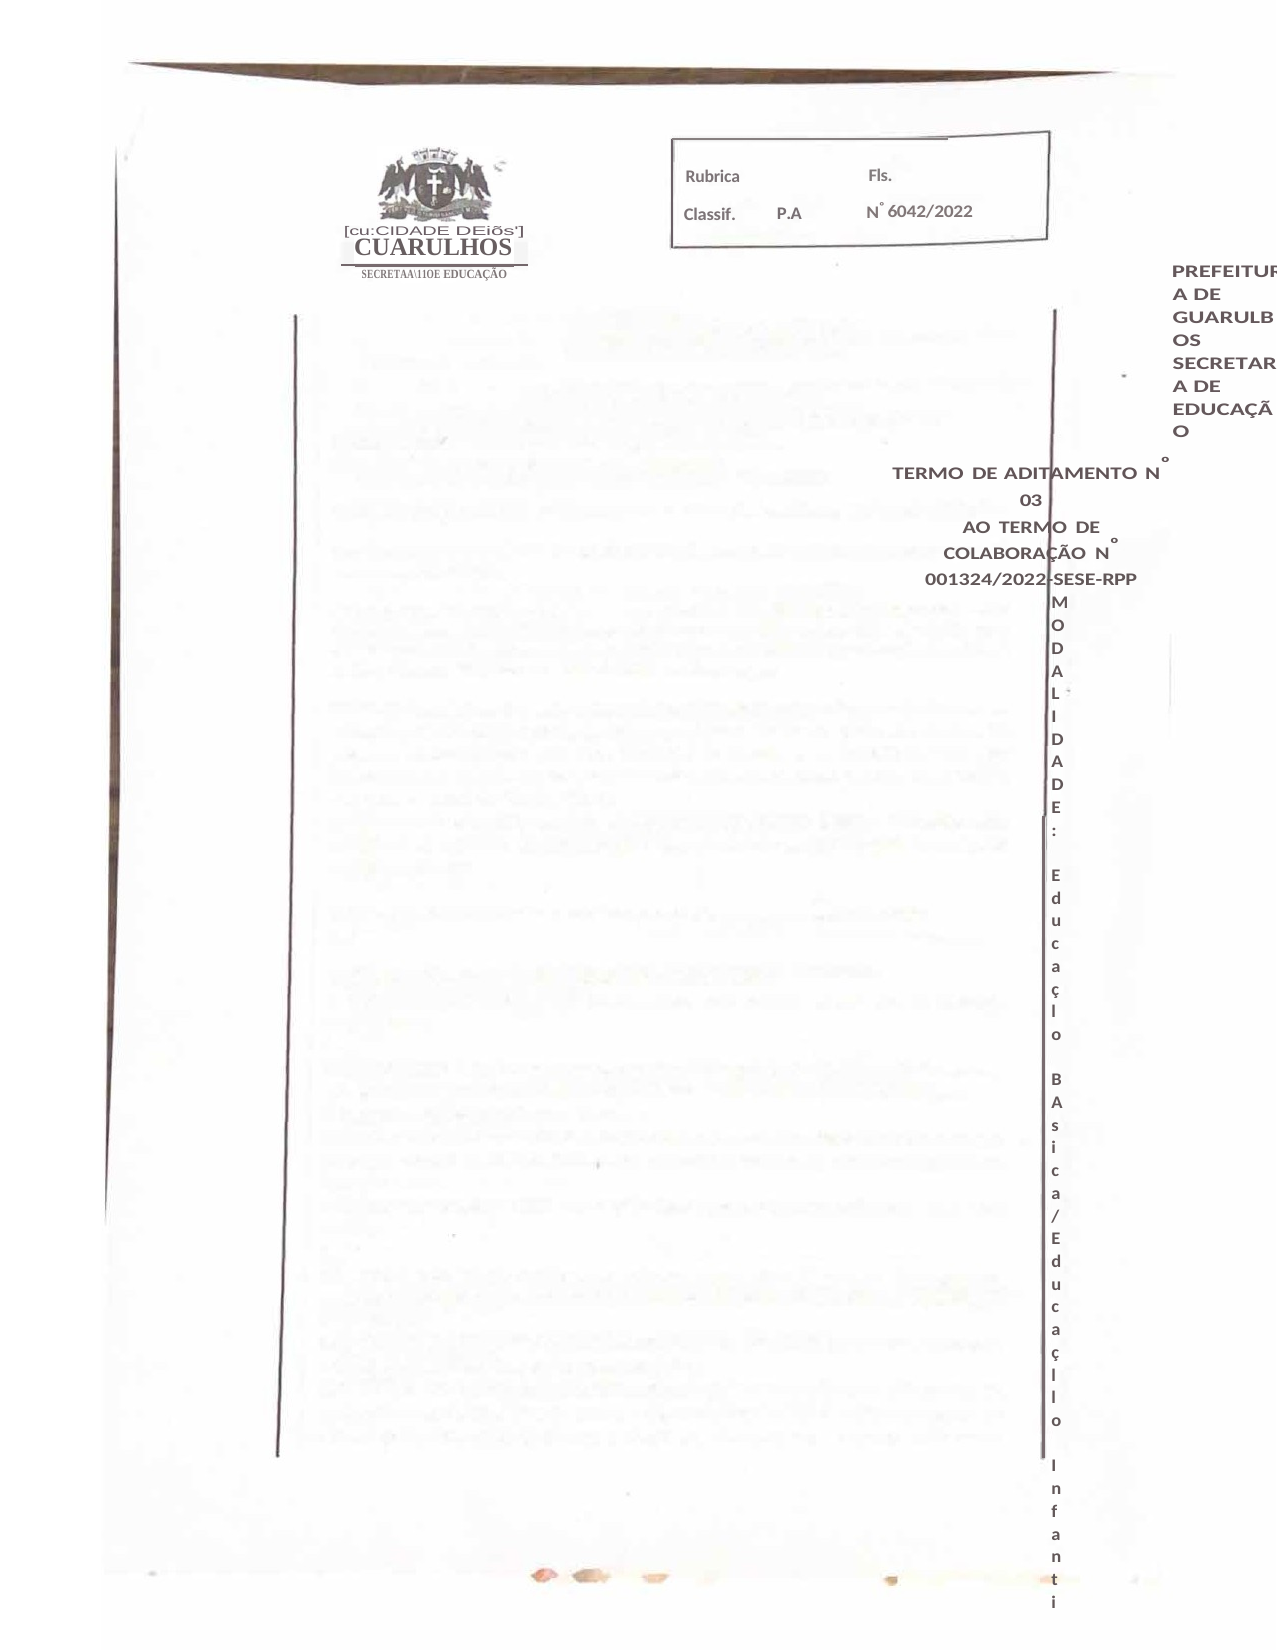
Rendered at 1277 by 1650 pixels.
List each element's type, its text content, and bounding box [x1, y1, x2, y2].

text CUARULHOS [354, 232, 514, 261]
